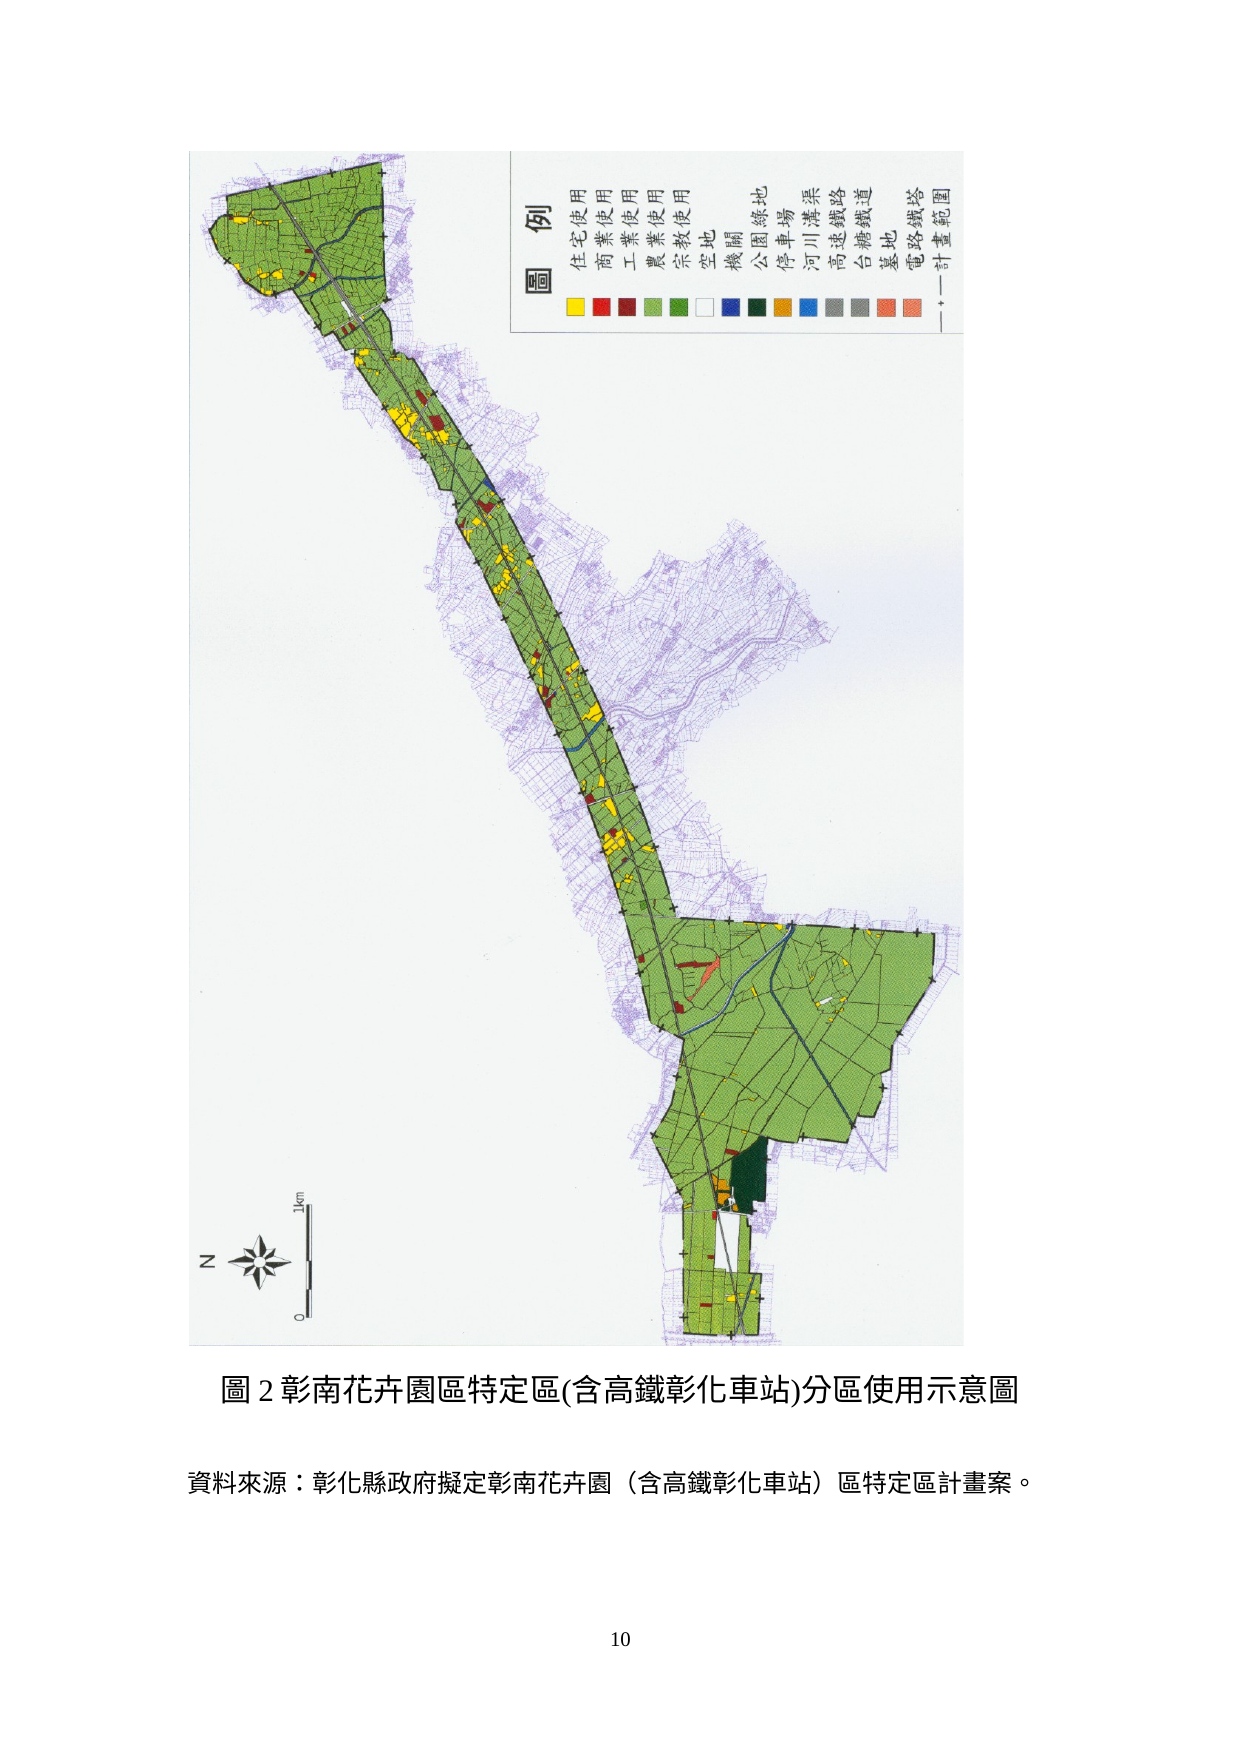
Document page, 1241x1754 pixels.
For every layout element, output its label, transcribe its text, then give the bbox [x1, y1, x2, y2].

text 資料來源：彰化縣政府擬定彰南花卉園（含高鐵彰化車站）區特定區計畫案。 [187, 1462, 1053, 1500]
picture [189, 151, 964, 1346]
subtitle 圖2彰南花卉園區特定區(含高鐵彰化車站)分區使用示意圖 [187, 1350, 1053, 1425]
